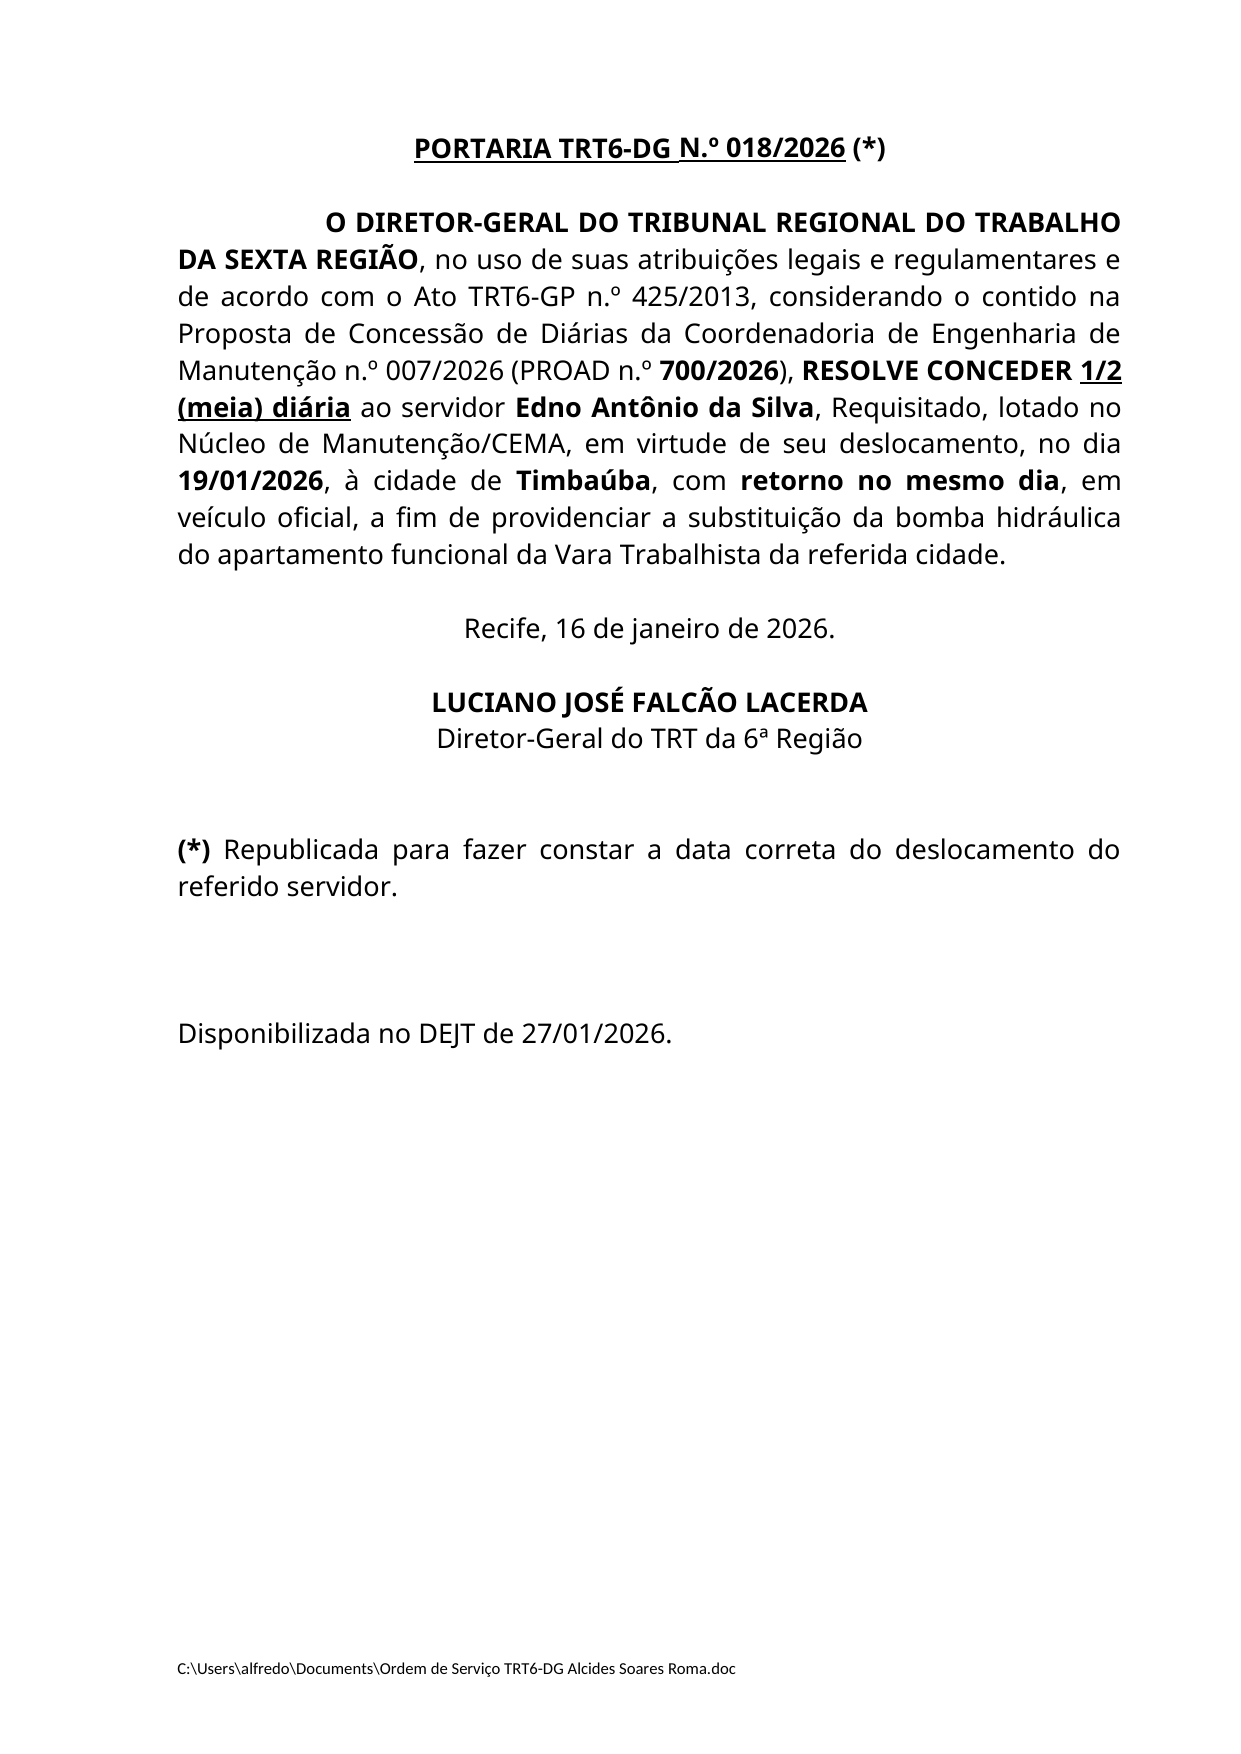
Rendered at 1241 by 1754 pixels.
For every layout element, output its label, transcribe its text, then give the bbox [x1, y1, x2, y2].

text O DIRETOR-GERAL DO TRIBUNAL REGIONAL DO TRABALHO DA SEXTA REGIÃO, no uso de suas atribuições legais e regulamentares e de acordo com o Ato TRT6-GP n.º 425/2013, considerando o contido na Proposta de Concessão de Diárias da Coordenadoria de Engenharia de Manutenção n.º 007/2026 (PROAD n.º 700/2026), RESOLVE CONCEDER 1/2 (meia) diária ao servidor Edno Antônio da Silva, Requisitado, lotado no Núcleo de Manutenção/CEMA, em virtude de seu deslocamento, no dia 19/01/2026, à cidade de Timbaúba, com retorno no mesmo dia, em veículo oficial, a fim de providenciar a substituição da bomba hidráulica do apartamento funcional da Vara Trabalhista da referida cidade. [177, 204, 1122, 572]
text LUCIANO JOSÉ FALCÃO LACERDA [177, 683, 1122, 720]
text (*) Republicada para fazer constar a data correta do deslocamento do referido servidor. [177, 831, 1122, 904]
text Diretor-Geral do TRT da 6ª Região [177, 720, 1122, 757]
text PORTARIA TRT6-DG N.º 018/2026 (*) [177, 129, 1122, 167]
text Disponibilizada no DEJT de 27/01/2026. [177, 1015, 1122, 1052]
text Recife, 16 de janeiro de 2026. [177, 609, 1122, 646]
